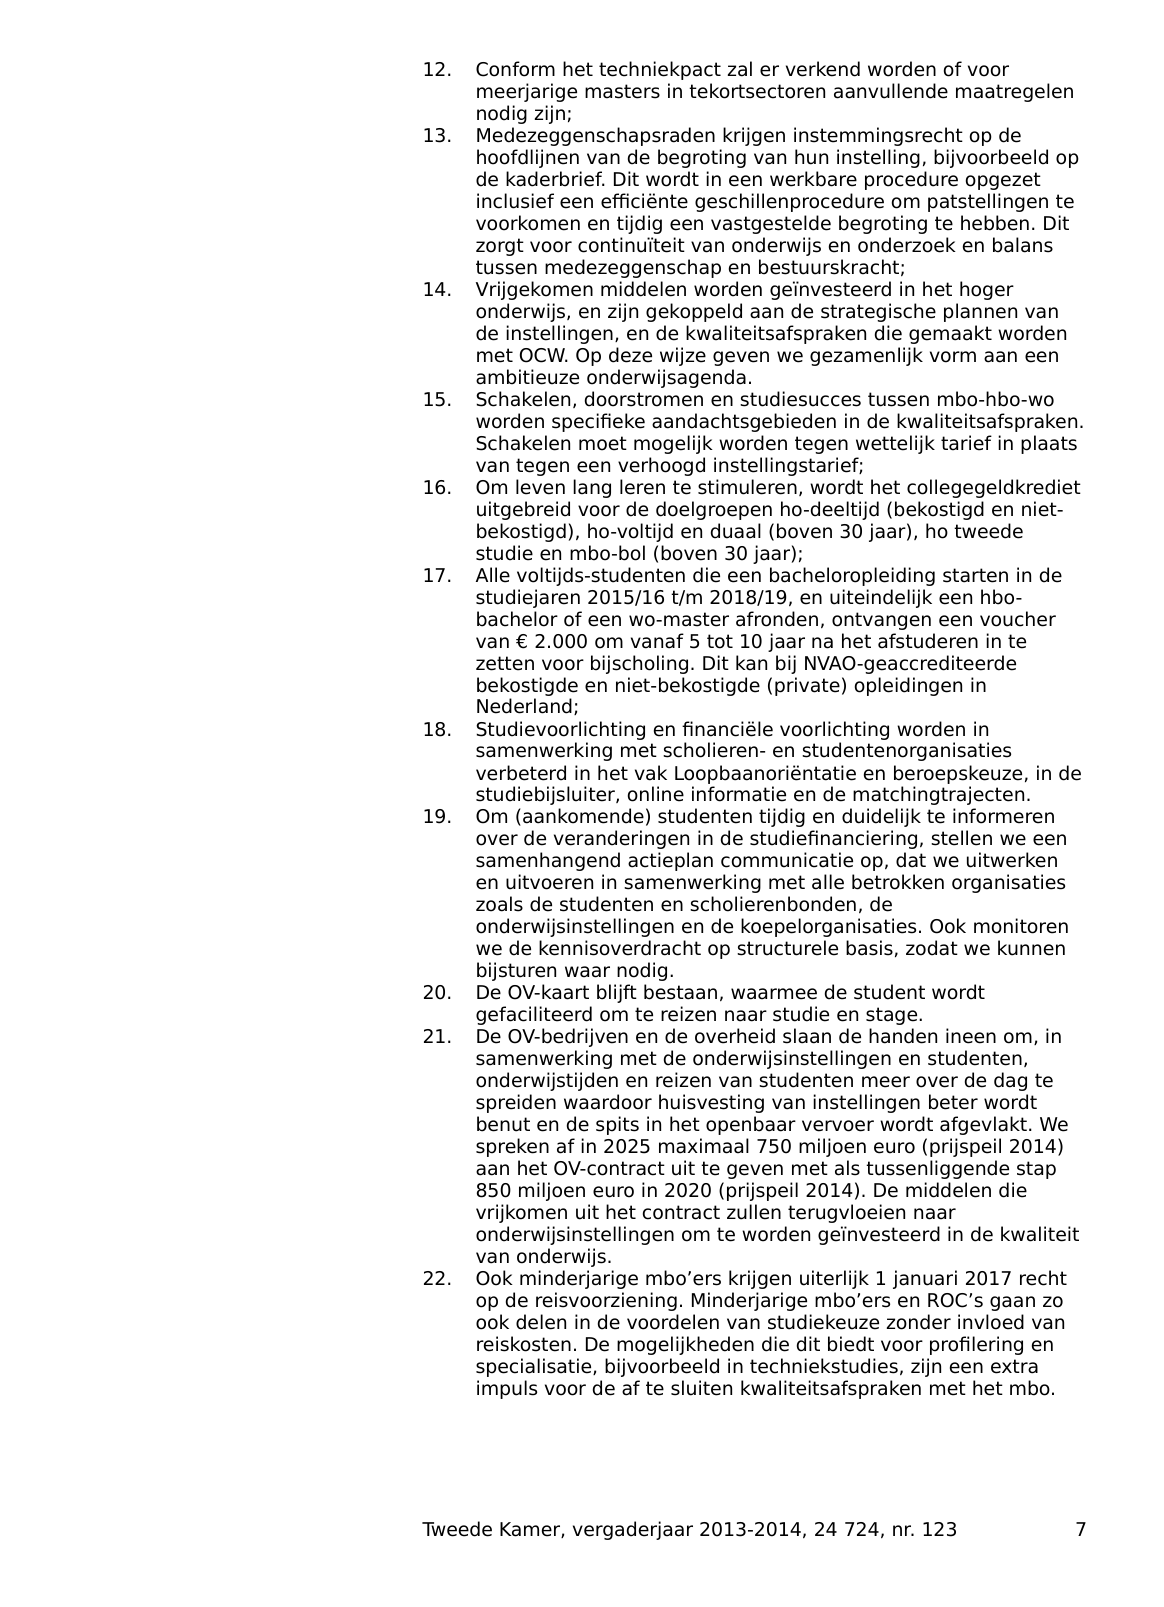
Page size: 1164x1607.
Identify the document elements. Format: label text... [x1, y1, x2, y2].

text 16. Om leven lang leren te stimuleren, wordt het collegegeldkrediet uitgebreid voor de doelgroepen ho-deeltijd (bekostigd en niet-bekostigd), ho-voltijd en duaal (boven 30 jaar), ho tweede studie en mbo-bol (boven 30 jaar); [422, 477, 1087, 564]
text 21. De OV-bedrijven en de overheid slaan de handen ineen om, in samenwerking met de onderwijsinstellingen en studenten, onderwijstijden en reizen van studenten meer over de dag te spreiden waardoor huisvesting van instellingen beter wordt benut en de spits in het openbaar vervoer wordt afgevlakt. We spreken af in 2025 maximaal 750 miljoen euro (prijspeil 2014) aan het OV-contract uit te geven met als tussenliggende stap 850 miljoen euro in 2020 (prijspeil 2014). De middelen die vrijkomen uit het contract zullen terugvloeien naar onderwijsinstellingen om te worden geïnvesteerd in de kwaliteit van onderwijs. [422, 1026, 1087, 1268]
text 20. De OV-kaart blijft bestaan, waarmee de student wordt gefaciliteerd om te reizen naar studie en stage. [422, 982, 1087, 1026]
text 12. Conform het techniekpact zal er verkend worden of voor meerjarige masters in tekortsectoren aanvullende maatregelen nodig zijn; [422, 59, 1087, 125]
text 15. Schakelen, doorstromen en studiesucces tussen mbo-hbo-wo worden specifieke aandachtsgebieden in de kwaliteitsafspraken. Schakelen moet mogelijk worden tegen wettelijk tarief in plaats van tegen een verhoogd instellingstarief; [422, 389, 1087, 477]
text 19. Om (aankomende) studenten tijdig en duidelijk te informeren over de veranderingen in de studiefinanciering, stellen we een samenhangend actieplan communicatie op, dat we uitwerken en uitvoeren in samenwerking met alle betrokken organisaties zoals de studenten en scholierenbonden, de onderwijsinstellingen en de koepelorganisaties. Ook monitoren we de kennisoverdracht op structurele basis, zodat we kunnen bijsturen waar nodig. [422, 806, 1087, 982]
text 13. Medezeggenschapsraden krijgen instemmingsrecht op de hoofdlijnen van de begroting van hun instelling, bijvoorbeeld op de kaderbrief. Dit wordt in een werkbare procedure opgezet inclusief een efficiënte geschillenprocedure om patstellingen te voorkomen en tijdig een vastgestelde begroting te hebben. Dit zorgt voor continuïteit van onderwijs en onderzoek en balans tussen medezeggenschap en bestuurskracht; [422, 125, 1087, 279]
text 22. Ook minderjarige mbo’ers krijgen uiterlijk 1 januari 2017 recht op de reisvoorziening. Minderjarige mbo’ers en ROC’s gaan zo ook delen in de voordelen van studiekeuze zonder invloed van reiskosten. De mogelijkheden die dit biedt voor profilering en specialisatie, bijvoorbeeld in techniekstudies, zijn een extra impuls voor de af te sluiten kwaliteitsafspraken met het mbo. [422, 1268, 1087, 1400]
text 14. Vrijgekomen middelen worden geïnvesteerd in het hoger onderwijs, en zijn gekoppeld aan de strategische plannen van de instellingen, en de kwaliteitsafspraken die gemaakt worden met OCW. Op deze wijze geven we gezamenlijk vorm aan een ambitieuze onderwijsagenda. [422, 279, 1087, 389]
text 18. Studievoorlichting en financiële voorlichting worden in samenwerking met scholieren- en studentenorganisaties verbeterd in het vak Loopbaanoriëntatie en beroepskeuze, in de studiebijsluiter, online informatie en de matchingtrajecten. [422, 718, 1087, 806]
text 17. Alle voltijds-studenten die een bacheloropleiding starten in de studiejaren 2015/16 t/m 2018/19, en uiteindelijk een hbo-bachelor of een wo-master afronden, ontvangen een voucher van € 2.000 om vanaf 5 tot 10 jaar na het afstuderen in te zetten voor bijscholing. Dit kan bij NVAO-geaccrediteerde bekostigde en niet-bekostigde (private) opleidingen in Nederland; [422, 564, 1087, 718]
